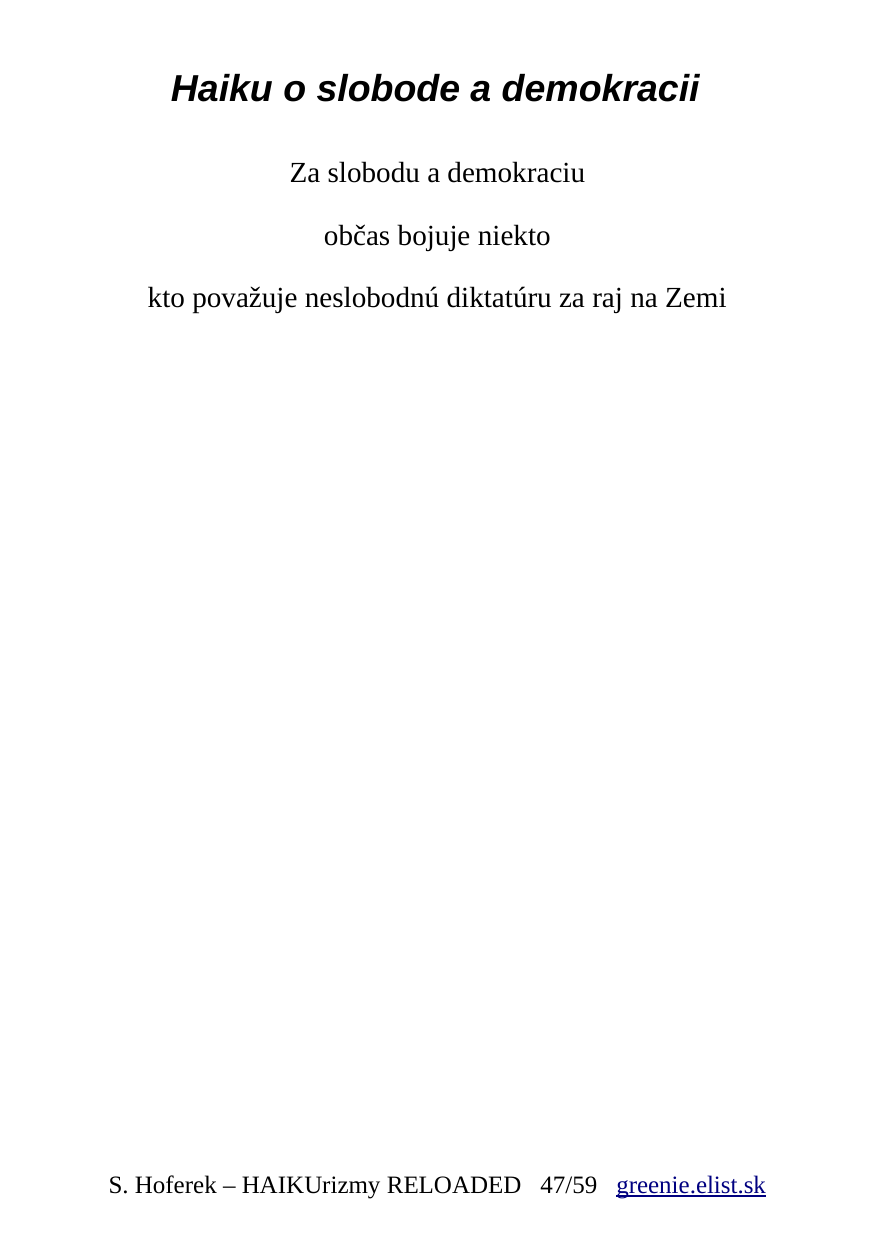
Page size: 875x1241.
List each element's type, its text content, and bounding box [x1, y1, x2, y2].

text občas bojuje niekto [41, 218, 833, 251]
subtitle Haiku o slobode a demokracii [41, 66, 833, 109]
text Za slobodu a demokraciu [41, 156, 833, 189]
text kto považuje neslobodnú diktatúru za raj na Zemi [41, 280, 833, 313]
